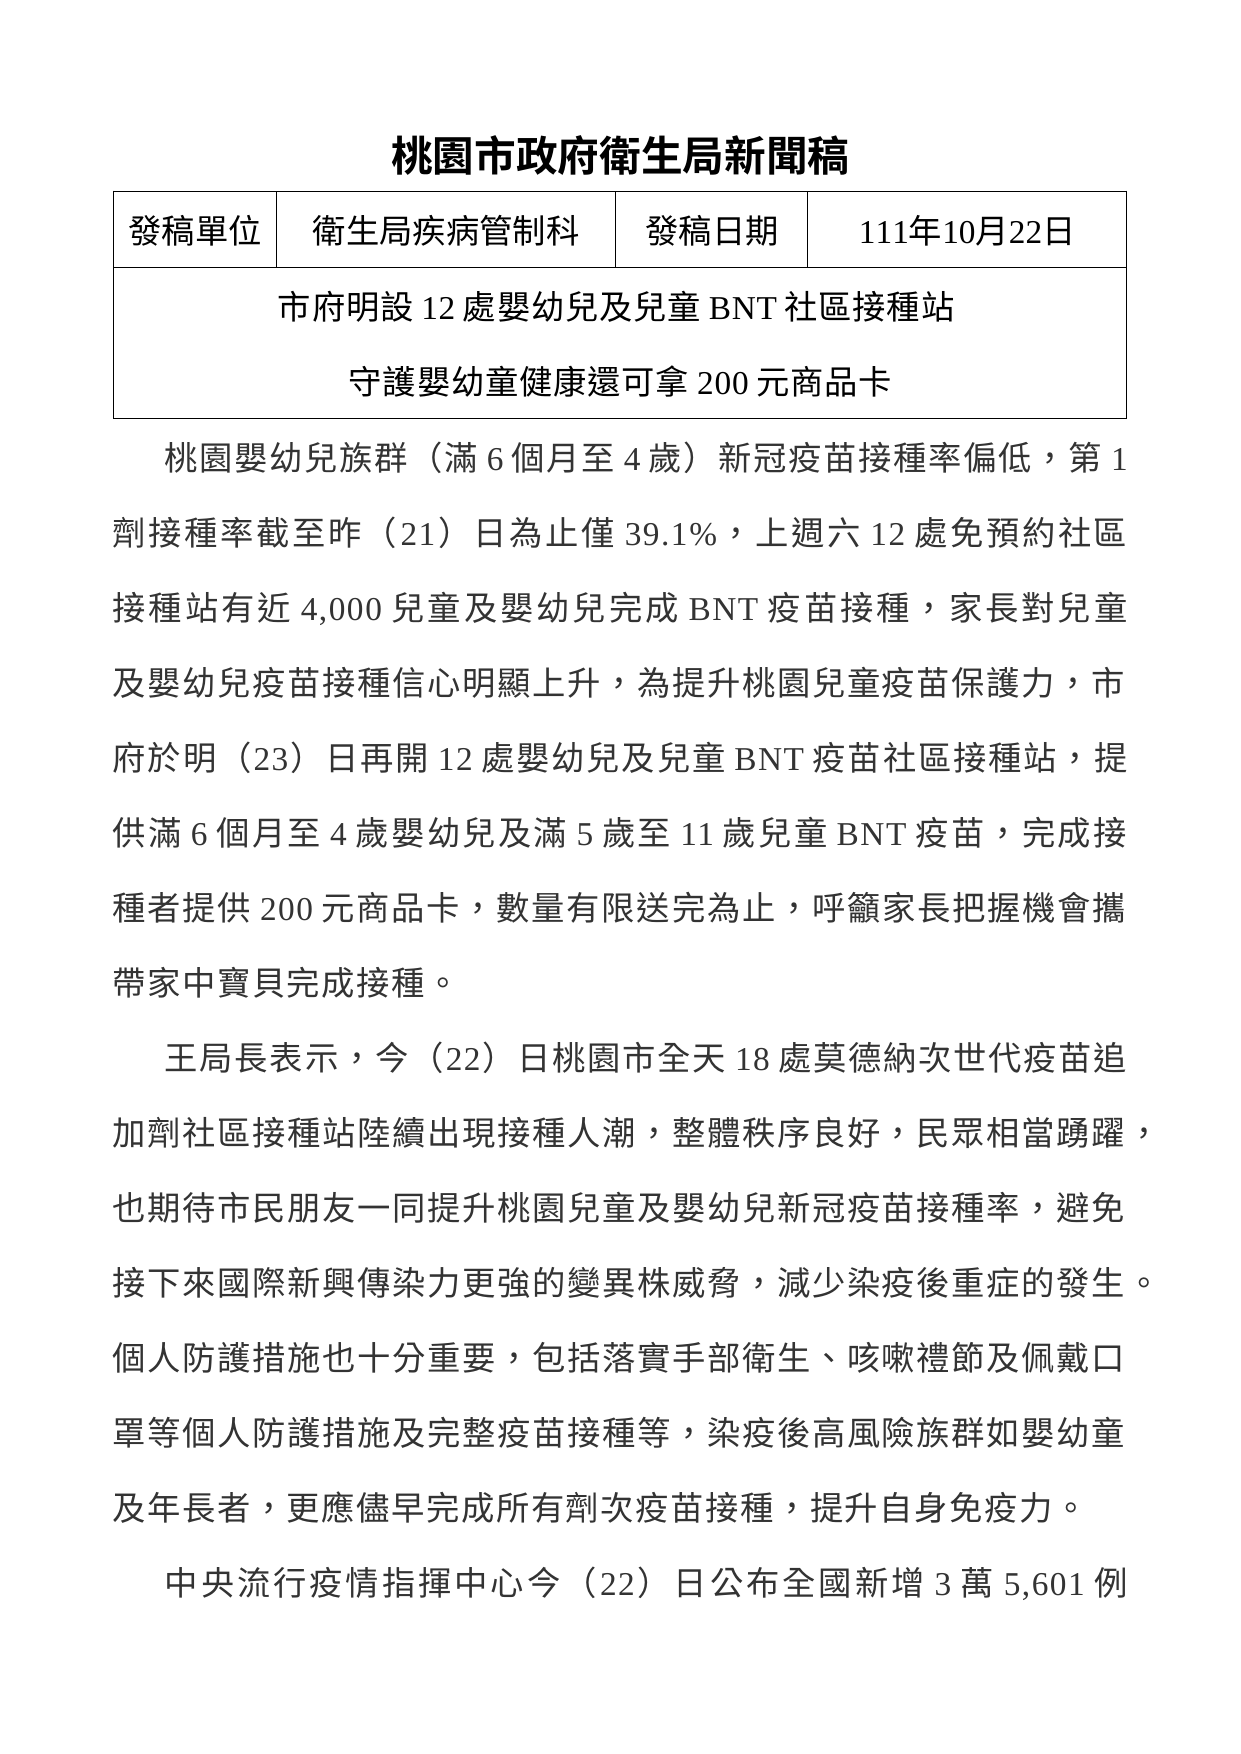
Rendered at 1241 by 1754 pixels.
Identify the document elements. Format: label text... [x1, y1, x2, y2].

text 王局長表示，今（22）日桃園市全天18處莫德納次世代疫苗追加劑社區接種站陸續出現接種人潮，整體秩序良好，民眾相當踴躍，也期待市民朋友一同提升桃園兒童及嬰幼兒新冠疫苗接種率，避免接下來國際新興傳染力更強的變異株威脅，減少染疫後重症的發生。個人防護措施也十分重要，包括落實手部衛生、咳嗽禮節及佩戴口罩等個人防護措施及完整疫苗接種等，染疫後高風險族群如嬰幼童及年長者，更應儘早完成所有劑次疫苗接種，提升自身免疫力。 [112, 1019, 1128, 1544]
text 桃園嬰幼兒族群（滿6個月至4歲）新冠疫苗接種率偏低，第1劑接種率截至昨（21）日為止僅39.1%，上週六12處免預約社區接種站有近4,000兒童及嬰幼兒完成BNT疫苗接種，家長對兒童及嬰幼兒疫苗接種信心明顯上升，為提升桃園兒童疫苗保護力，市府於明（23）日再開12處嬰幼兒及兒童BNT疫苗社區接種站，提供滿6個月至4歲嬰幼兒及滿5歲至11歲兒童BNT疫苗，完成接種者提供200元商品卡，數量有限送完為止，呼籲家長把握機會攜帶家中寶貝完成接種。 [112, 419, 1128, 1019]
table_header 衛生局疾病管制科 [277, 192, 615, 267]
table_cell 市府明設12處嬰幼兒及兒童BNT社區接種站 守護嬰幼童健康還可拿200元商品卡 [114, 268, 1126, 418]
text 桃園市政府衛生局新聞稿 [112, 116, 1128, 191]
table_header 發稿單位 [114, 192, 276, 267]
table_header 發稿日期 [616, 192, 807, 267]
text 中央流行疫情指揮中心今（22）日公布全國新增3萬5,601例 [112, 1544, 1128, 1619]
table_header 111年10月22日 [808, 192, 1126, 267]
